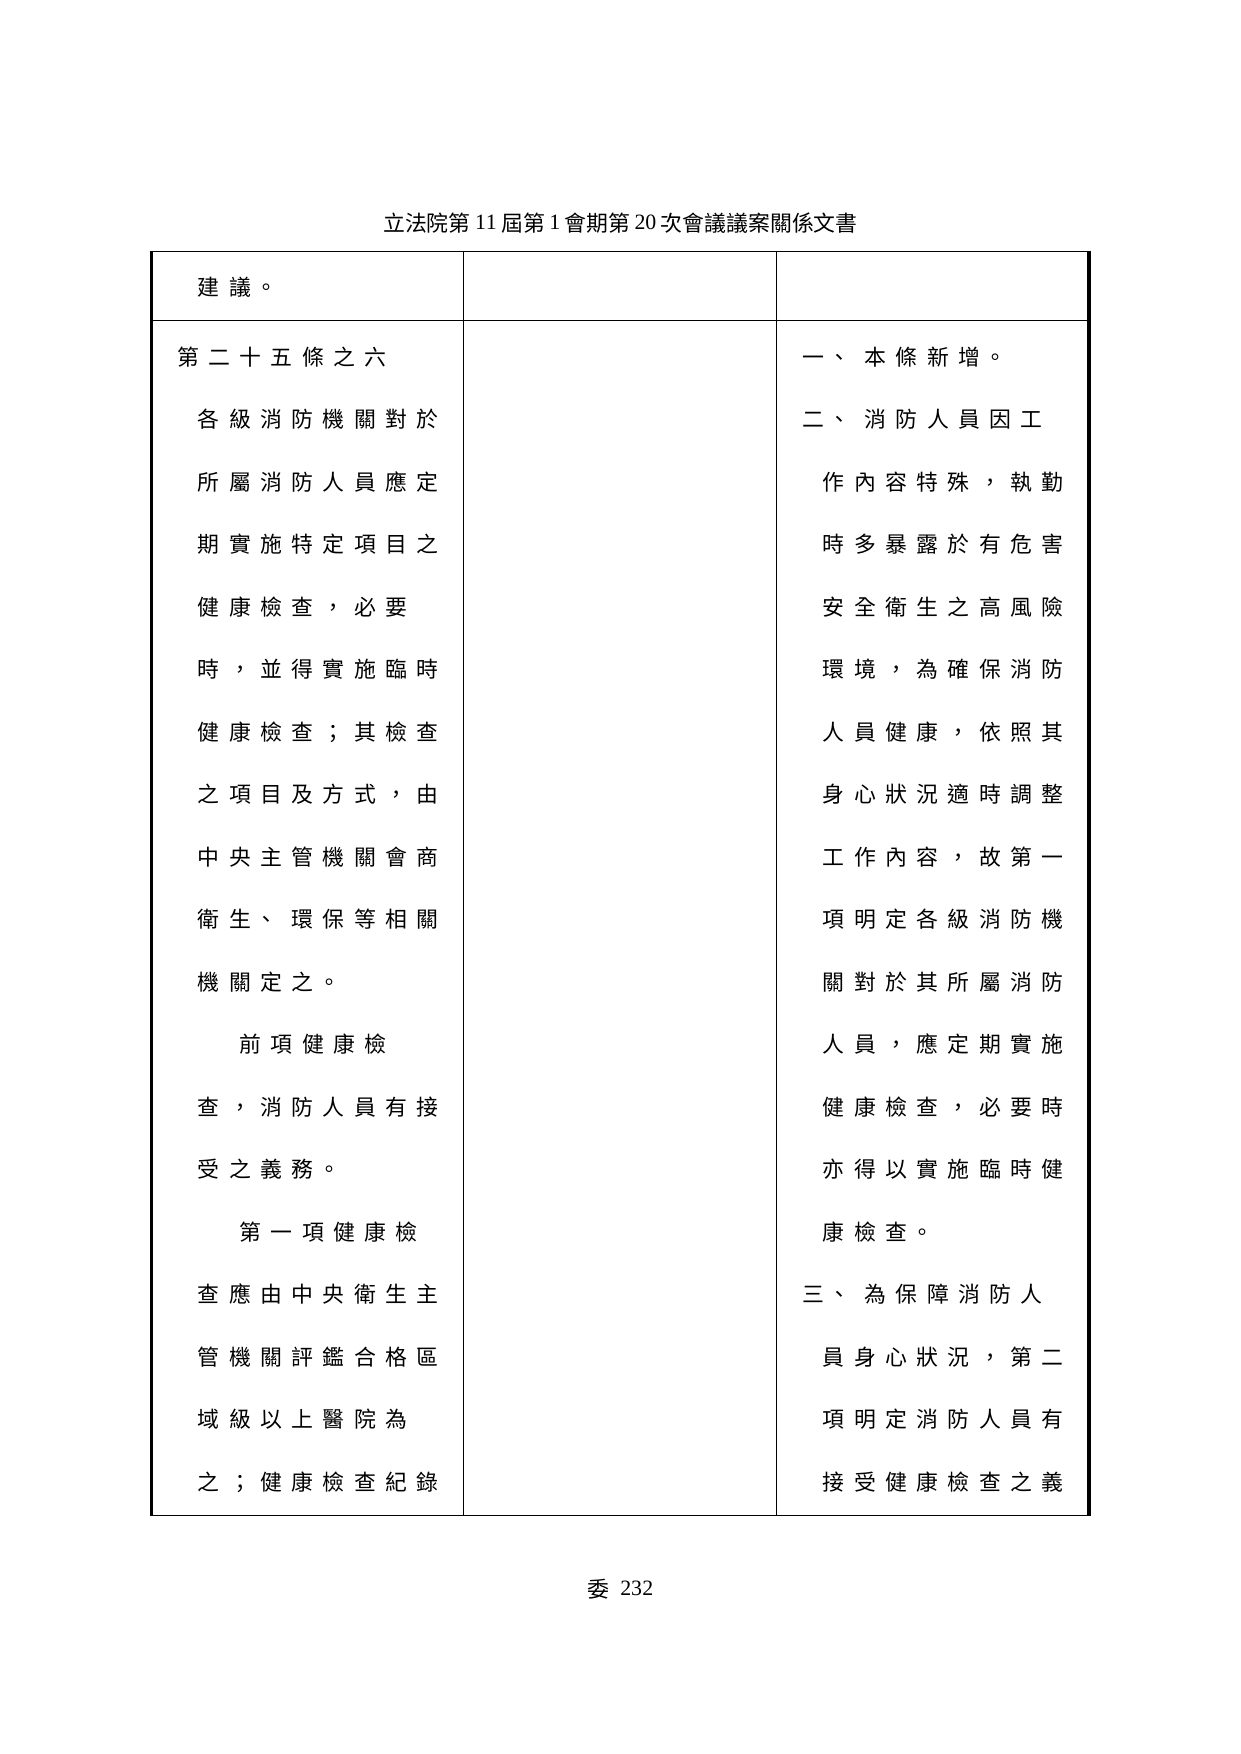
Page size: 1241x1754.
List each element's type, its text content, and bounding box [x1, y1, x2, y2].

table_cell 一、本條新增。 二、消防人員因工作內容特殊，執勤時多暴露於有危害安全衛生之高風險環境，為確保消防人員健康，依照其身心狀況適時調整工作內容，故第一項明定各級消防機關對於其所屬消防人員，應定期實施健康檢查，必要時亦得以實施臨時健康檢查。 三、為保障消防人員身心狀況，第二項明定消防人員有接受健康檢查之義 [777, 321, 1087, 1514]
table_cell 第二十五條之六 各級消防機關對於所屬消防人員應定期實施特定項目之健康檢查，必要時，並得實施臨時健康檢查；其檢查之項目及方式，由中央主管機關會商衛生、環保等相關機關定之。 前項健康檢查，消防人員有接受之義務。 第一項健康檢查應由中央衛生主管機關評鑑合格區域級以上醫院為之；健康檢查紀錄 [153, 321, 463, 1514]
table_cell 建議。 [153, 252, 463, 320]
table_cell [777, 252, 1087, 320]
table_cell [464, 321, 776, 1514]
table_cell [464, 252, 776, 320]
